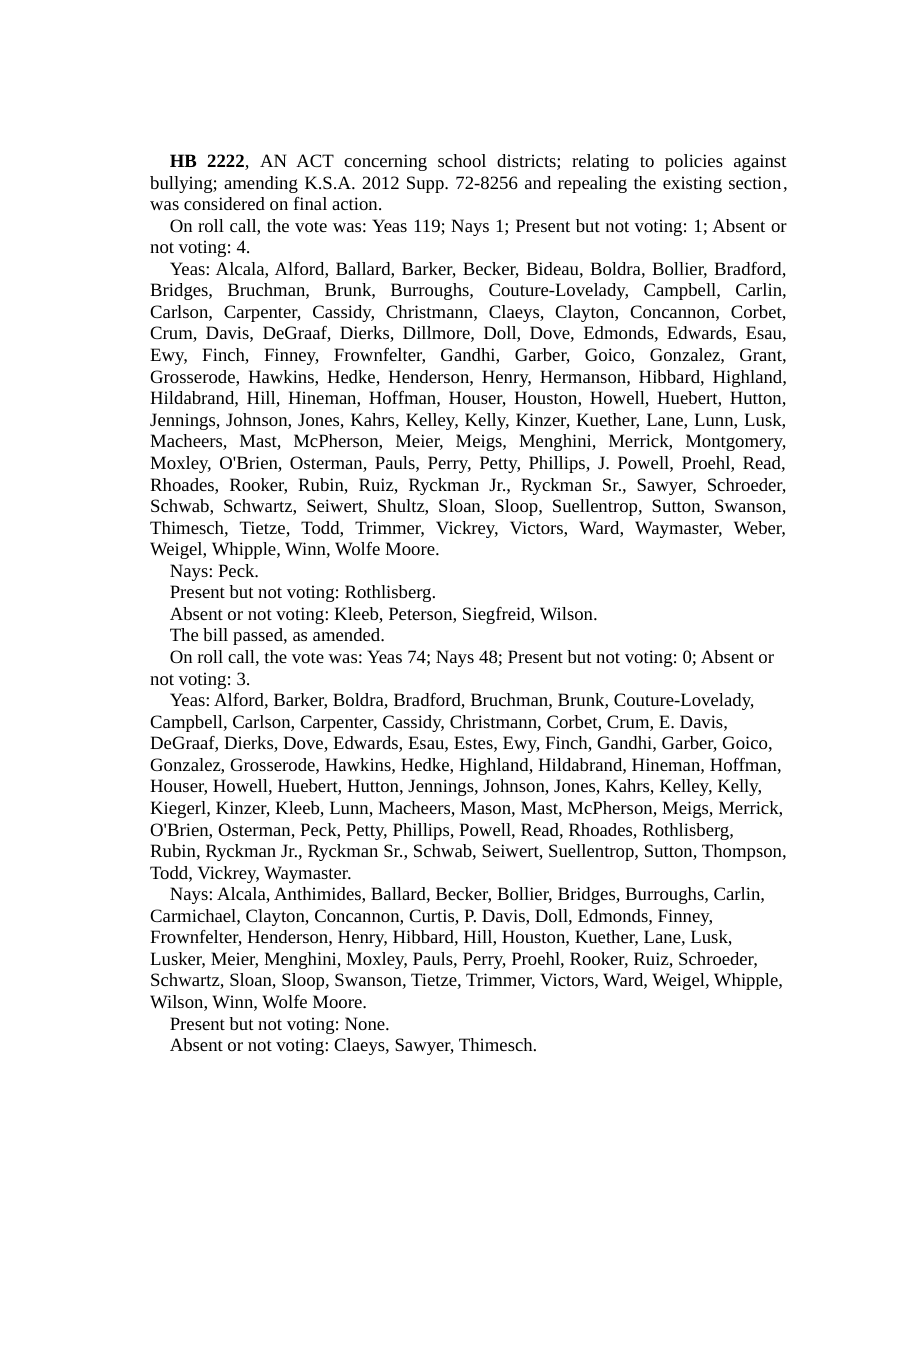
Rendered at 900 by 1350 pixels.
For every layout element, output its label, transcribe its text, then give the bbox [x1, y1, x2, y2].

text Absent or not voting: Claeys, Sawyer, Thimesch. [150, 1034, 787, 1056]
text Present but not voting: None. [150, 1012, 787, 1034]
text On roll call, the vote was: Yeas 119; Nays 1; Present but not voting: 1; Absent or not voting: 4. [150, 215, 787, 258]
text Yeas: Alcala, Alford, Ballard, Barker, Becker, Bideau, Boldra, Bollier, Bradford, Bridges, Bruchman, Brunk, Burroughs, Couture-Lovelady, Campbell, Carlin, Carlson, Carpenter, Cassidy, Christmann, Claeys, Clayton, Concannon, Corbet, Crum, Davis, DeGraaf, Dierks, Dillmore, Doll, Dove, Edmonds, Edwards, Esau, Ewy, Finch, Finney, Frownfelter, Gandhi, Garber, Goico, Gonzalez, Grant, Grosserode, Hawkins, Hedke, Henderson, Henry, Hermanson, Hibbard, Highland, Hildabrand, Hill, Hineman, Hoffman, Houser, Houston, Howell, Huebert, Hutton, Jennings, Johnson, Jones, Kahrs, Kelley, Kelly, Kinzer, Kuether, Lane, Lunn, Lusk, Macheers, Mast, McPherson, Meier, Meigs, Menghini, Merrick, Montgomery, Moxley, O'Brien, Osterman, Pauls, Perry, Petty, Phillips, J. Powell, Proehl, Read, Rhoades, Rooker, Rubin, Ruiz, Ryckman Jr., Ryckman Sr., Sawyer, Schroeder, Schwab, Schwartz, Seiwert, Shultz, Sloan, Sloop, Suellentrop, Sutton, Swanson, Thimesch, Tietze, Todd, Trimmer, Vickrey, Victors, Ward, Waymaster, Weber, Weigel, Whipple, Winn, Wolfe Moore. [150, 258, 787, 560]
text The bill passed, as amended. [150, 624, 787, 646]
text Absent or not voting: Kleeb, Peterson, Siegfreid, Wilson. [150, 603, 787, 624]
text HB 2222, AN ACT concerning school districts; relating to policies against bullying; amending K.S.A. 2012 Supp. 72-8256 and repealing the existing section, was considered on final action. [150, 150, 787, 215]
text Nays: Peck. [150, 560, 787, 581]
text Present but not voting: Rothlisberg. [150, 581, 787, 603]
text On roll call, the vote was: Yeas 74; Nays 48; Present but not voting: 0; Absent or not voting: 3. [150, 646, 787, 689]
text Nays: Alcala, Anthimides, Ballard, Becker, Bollier, Bridges, Burroughs, Carlin, Carmichael, Clayton, Concannon, Curtis, P. Davis, Doll, Edmonds, Finney, Frownfelter, Henderson, Henry, Hibbard, Hill, Houston, Kuether, Lane, Lusk, Lusker, Meier, Menghini, Moxley, Pauls, Perry, Proehl, Rooker, Ruiz, Schroeder, Schwartz, Sloan, Sloop, Swanson, Tietze, Trimmer, Victors, Ward, Weigel, Whipple, Wilson, Winn, Wolfe Moore. [150, 883, 787, 1012]
text Yeas: Alford, Barker, Boldra, Bradford, Bruchman, Brunk, Couture-Lovelady, Campbell, Carlson, Carpenter, Cassidy, Christmann, Corbet, Crum, E. Davis, DeGraaf, Dierks, Dove, Edwards, Esau, Estes, Ewy, Finch, Gandhi, Garber, Goico, Gonzalez, Grosserode, Hawkins, Hedke, Highland, Hildabrand, Hineman, Hoffman, Houser, Howell, Huebert, Hutton, Jennings, Johnson, Jones, Kahrs, Kelley, Kelly, Kiegerl, Kinzer, Kleeb, Lunn, Macheers, Mason, Mast, McPherson, Meigs, Merrick, O'Brien, Osterman, Peck, Petty, Phillips, Powell, Read, Rhoades, Rothlisberg, Rubin, Ryckman Jr., Ryckman Sr., Schwab, Seiwert, Suellentrop, Sutton, Thompson, Todd, Vickrey, Waymaster. [150, 689, 787, 883]
